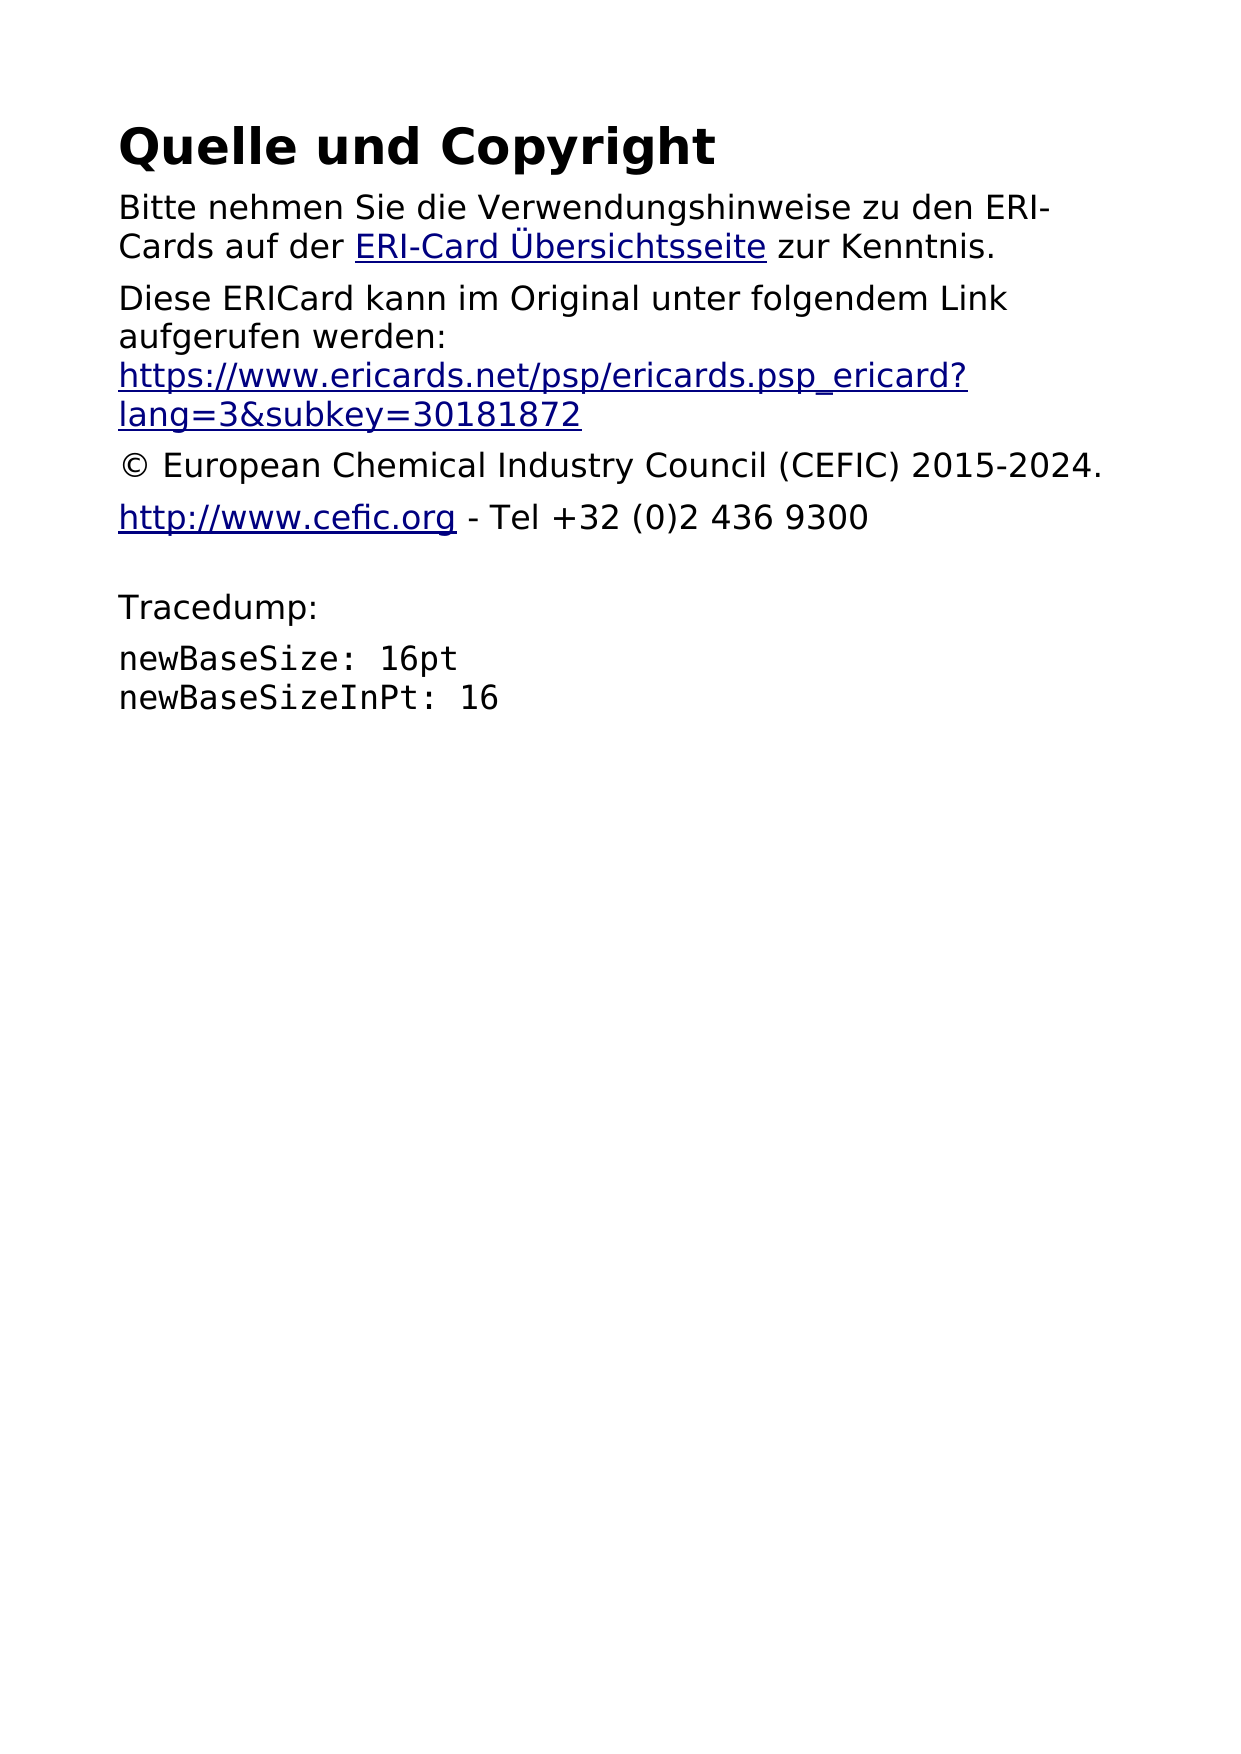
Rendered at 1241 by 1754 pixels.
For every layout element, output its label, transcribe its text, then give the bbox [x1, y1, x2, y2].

text Bitte nehmen Sie die Verwendungshinweise zu den ERI-Cards auf der ERI-Card Übersichtsseite zur Kenntnis. [118, 189, 1122, 267]
text © European Chemical Industry Council (CEFIC) 2015-2024. [118, 447, 1122, 486]
text newBaseSize: 16pt newBaseSizeInPt: 16 [118, 640, 1122, 718]
text Diese ERICard kann im Original unter folgendem Link aufgerufen werden: https://www.ericards.net/psp/ericards.psp_ericard?lang=3&subkey=30181872 [118, 279, 1122, 434]
text http://www.cefic.org - Tel +32 (0)2 436 9300 [118, 498, 1122, 537]
subtitle Quelle und Copyright [118, 118, 1122, 176]
text Tracedump: [118, 550, 1122, 627]
